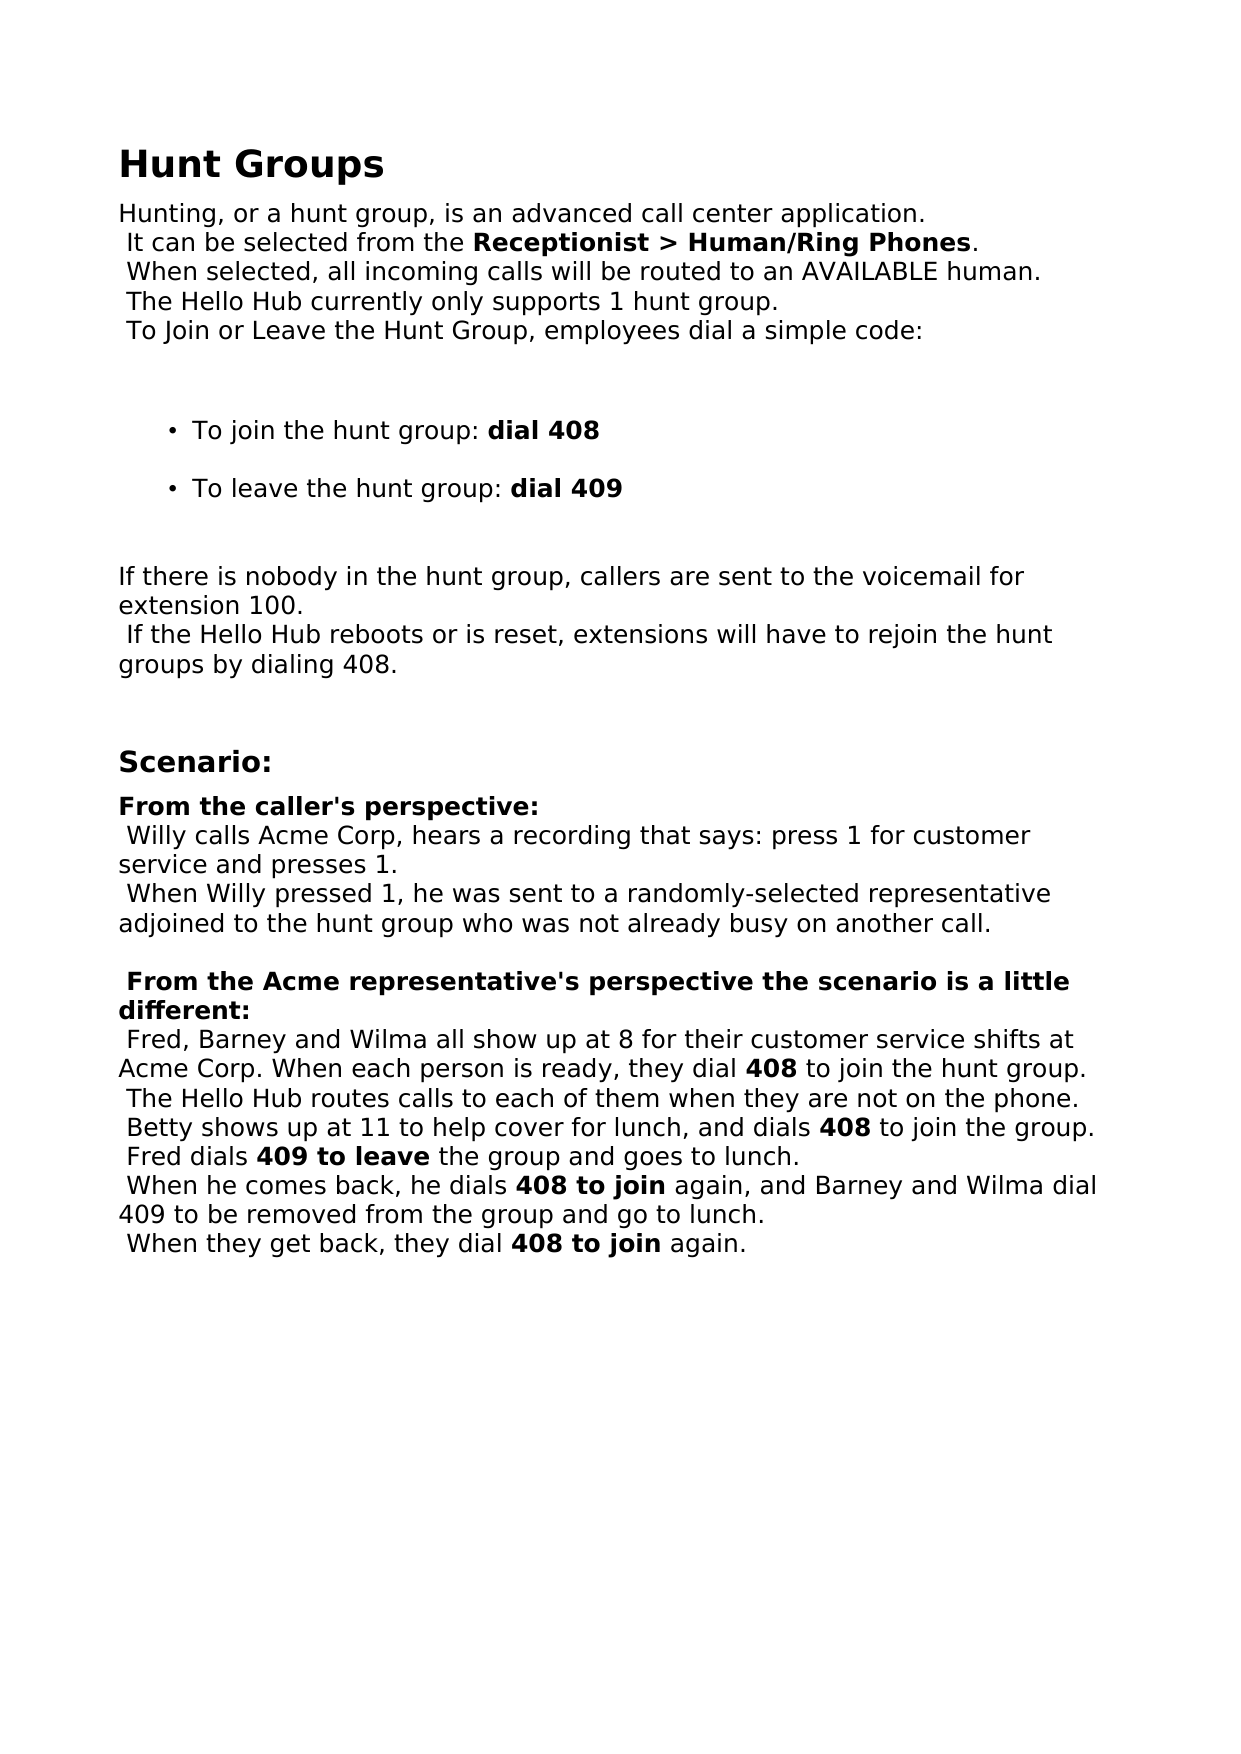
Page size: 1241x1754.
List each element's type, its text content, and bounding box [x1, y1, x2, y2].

text Hunting, or a hunt group, is an advanced call center application. It can be selected from the Receptionist > Human/Ring Phones. When selected, all incoming calls will be routed to an AVAILABLE human. The Hello Hub currently only supports 1 hunt group. To Join or Leave the Hunt Group, employees dial a simple code: [118, 199, 1122, 374]
list To leave the hunt group: dial 409 [177, 474, 1122, 533]
text From the caller's perspective: Willy calls Acme Corp, hears a recording that says: press 1 for customer service and presses 1. When Willy pressed 1, he was sent to a randomly-selected representative adjoined to the hunt group who was not already busy on another call. From the Acme representative's perspective the scenario is a little different: Fred, Barney and Wilma all show up at 8 for their customer service shifts at Acme Corp. When each person is ready, they dial 408 to join the hunt group. The Hello Hub routes calls to each of them when they are not on the phone. Betty shows up at 11 to help cover for lunch, and dials 408 to join the group. Fred dials 409 to leave the group and goes to lunch. When he comes back, he dials 408 to join again, and Barney and Wilma dial 409 to be removed from the group and go to lunch. When they get back, they dial 408 to join again. [118, 792, 1122, 1259]
text If there is nobody in the hunt group, callers are sent to the voicemail for extension 100. If the Hello Hub reboots or is reset, extensions will have to rejoin the hunt groups by dialing 408. [118, 562, 1122, 708]
list To join the hunt group: dial 408 [177, 416, 1122, 474]
subtitle Scenario: [118, 746, 1122, 780]
subtitle Hunt Groups [118, 143, 1122, 187]
